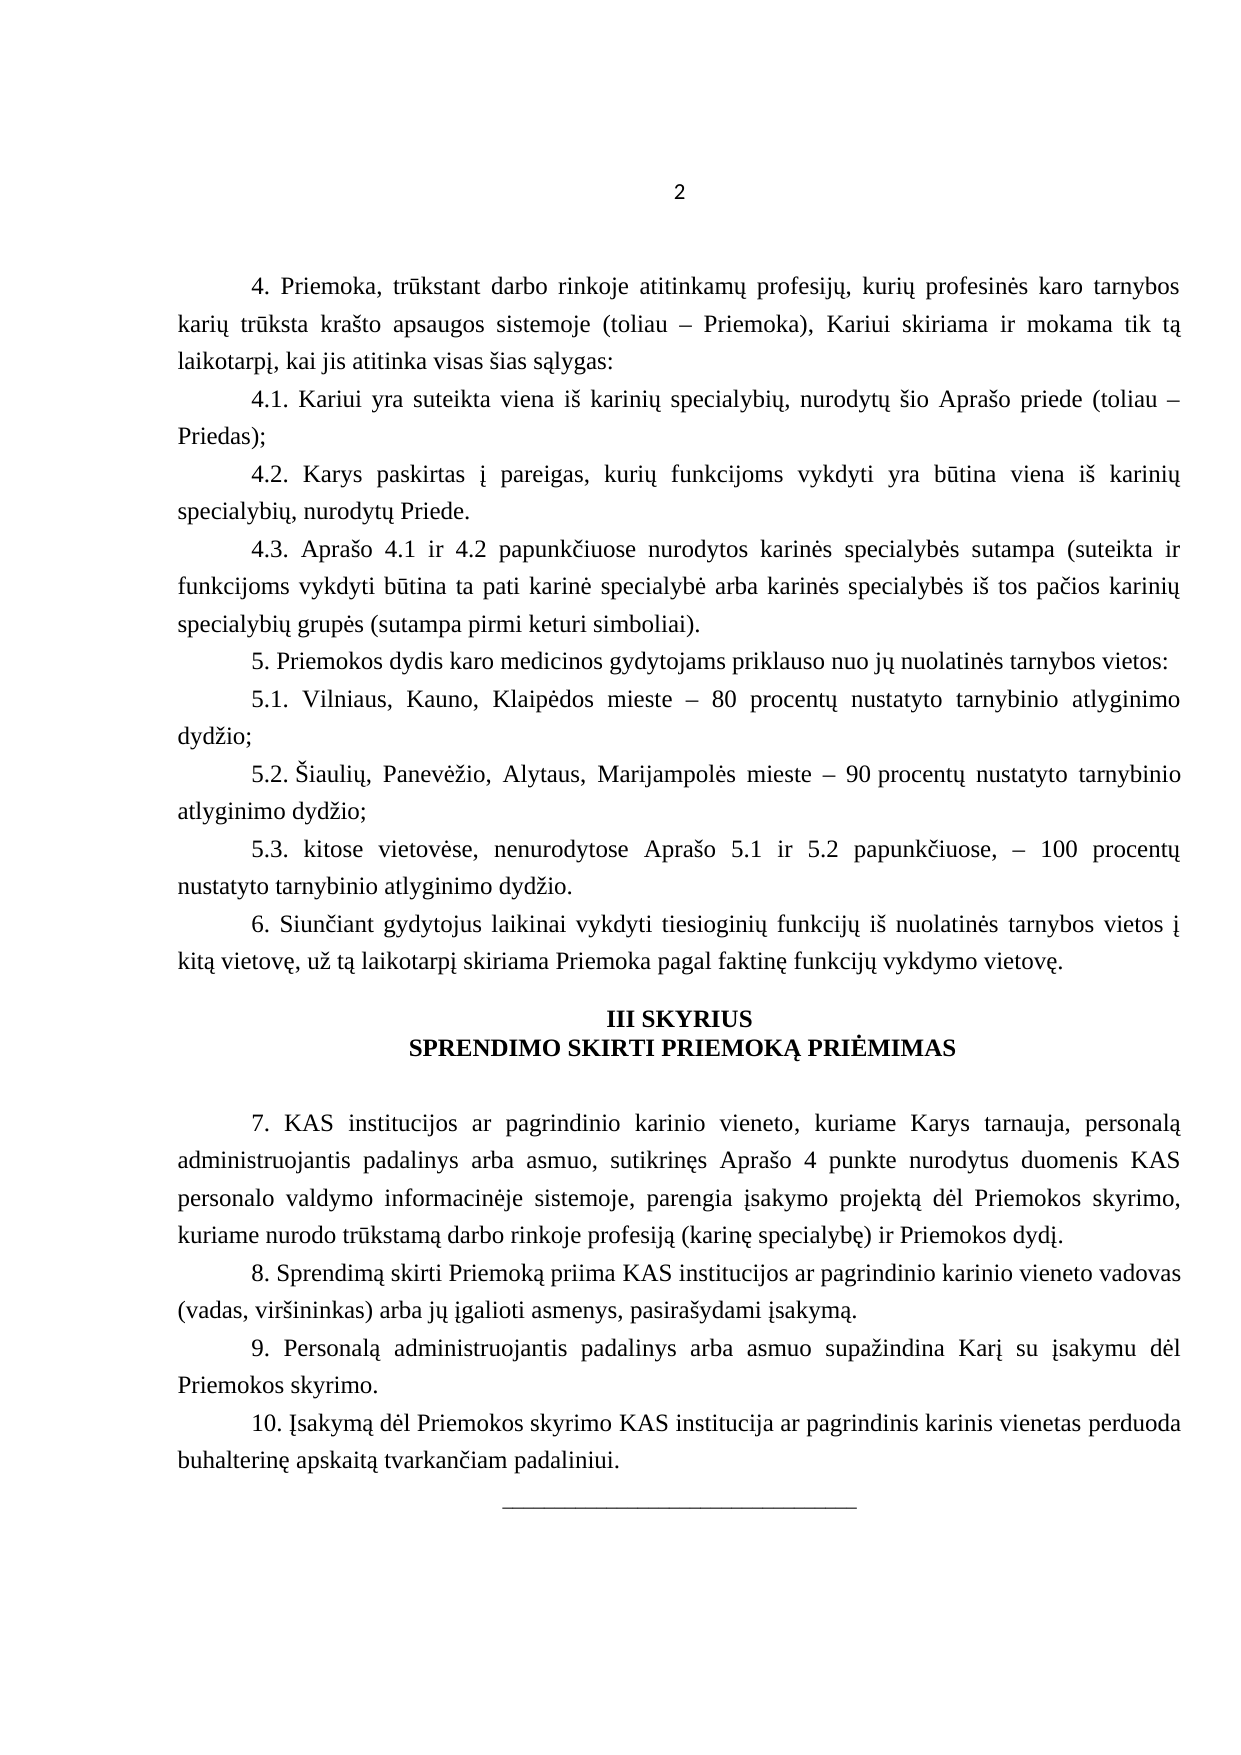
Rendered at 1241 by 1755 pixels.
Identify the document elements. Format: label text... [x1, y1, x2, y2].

text 10. Įsakymą dėl Priemokos skyrimo KAS institucija ar pagrindinis karinis vienetas perduoda buhalterinę apskaitą tvarkančiam padaliniui. [177, 1399, 1181, 1474]
text __________________________________ [177, 1474, 1181, 1511]
text 4.2. Karys paskirtas į pareigas, kurių funkcijoms vykdyti yra būtina viena iš karinių specialybių, nurodytų Priede. [177, 450, 1181, 525]
subtitle III SKYRIUS [177, 1004, 1181, 1033]
text 5.2. Šiaulių, Panevėžio, Alytaus, Marijampolės mieste – 90 procentų nustatyto tarnybinio atlyginimo dydžio; [177, 750, 1181, 825]
text 4.1. Kariui yra suteikta viena iš karinių specialybių, nurodytų šio Aprašo priede (toliau – Priedas); [177, 375, 1181, 450]
text 7. KAS institucijos ar pagrindinio karinio vieneto, kuriame Karys tarnauja, personalą administruojantis padalinys arba asmuo, sutikrinęs Aprašo 4 punkte nurodytus duomenis KAS personalo valdymo informacinėje sistemoje, parengia įsakymo projektą dėl Priemokos skyrimo, kuriame nurodo trūkstamą darbo rinkoje profesiją (karinę specialybę) ir Priemokos dydį. [177, 1099, 1181, 1249]
text 5. Priemokos dydis karo medicinos gydytojams priklauso nuo jų nuolatinės tarnybos vietos: [177, 638, 1181, 675]
text 6. Siunčiant gydytojus laikinai vykdyti tiesioginių funkcijų iš nuolatinės tarnybos vietos į kitą vietovę, už tą laikotarpį skiriama Priemoka pagal faktinę funkcijų vykdymo vietovę. [177, 900, 1181, 975]
text 5.3. kitose vietovėse, nenurodytose Aprašo 5.1 ir 5.2 papunkčiuose, – 100 procentų nustatyto tarnybinio atlyginimo dydžio. [177, 825, 1181, 900]
text 8. Sprendimą skirti Priemoką priima KAS institucijos ar pagrindinio karinio vieneto vadovas (vadas, viršininkas) arba jų įgalioti asmenys, pasirašydami įsakymą. [177, 1249, 1181, 1324]
text 4.3. Aprašo 4.1 ir 4.2 papunkčiuose nurodytos karinės specialybės sutampa (suteikta ir funkcijoms vykdyti būtina ta pati karinė specialybė arba karinės specialybės iš tos pačios karinių specialybių grupės (sutampa pirmi keturi simboliai). [177, 525, 1181, 638]
text 9. Personalą administruojantis padalinys arba asmuo supažindina Karį su įsakymu dėl Priemokos skyrimo. [177, 1324, 1181, 1399]
subtitle SPRENDIMO SKIRTI PRIemoką PRIĖMIMAS [177, 1033, 1181, 1061]
text 4. Priemoka, trūkstant darbo rinkoje atitinkamų profesijų, kurių profesinės karo tarnybos karių trūksta krašto apsaugos sistemoje (toliau – Priemoka), Kariui skiriama ir mokama tik tą laikotarpį, kai jis atitinka visas šias sąlygas: [177, 263, 1181, 375]
text 5.1. Vilniaus, Kauno, Klaipėdos mieste – 80 procentų nustatyto tarnybinio atlyginimo dydžio; [177, 675, 1181, 750]
